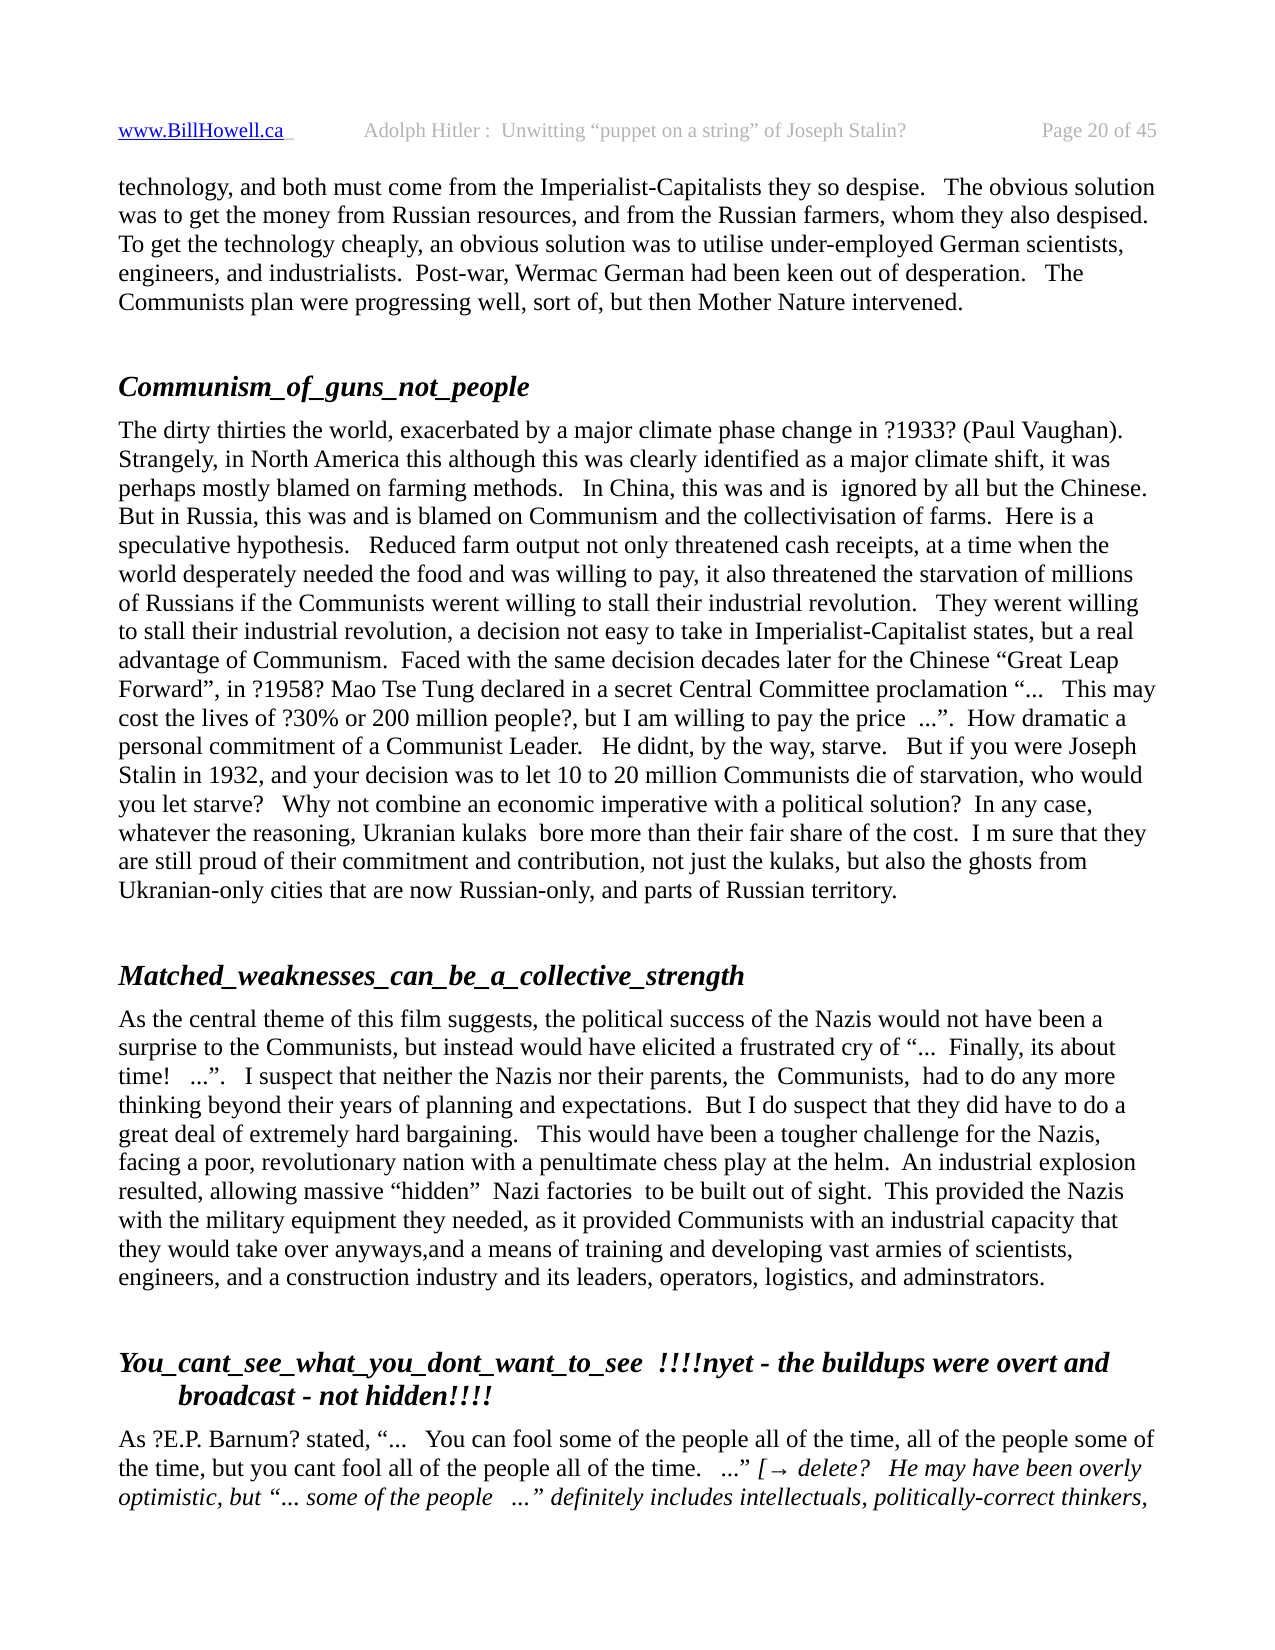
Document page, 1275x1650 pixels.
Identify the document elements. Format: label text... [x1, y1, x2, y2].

text technology, and both must come from the Imperialist-Capitalists they so despise. The obvious solution was to get the money from Russian resources, and from the Russian farmers, whom they also despised. To get the technology cheaply, an obvious solution was to utilise under-employed German scientists, engineers, and industrialists. Post-war, Wermac German had been keen out of desperation. The Communists plan were progressing well, sort of, but then Mother Nature intervened. [118, 172, 1157, 315]
text The dirty thirties the world, exacerbated by a major climate phase change in ?1933? (Paul Vaughan). Strangely, in North America this although this was clearly identified as a major climate shift, it was perhaps mostly blamed on farming methods. In China, this was and is ignored by all but the Chinese. But in Russia, this was and is blamed on Communism and the collectivisation of farms. Here is a speculative hypothesis. Reduced farm output not only threatened cash receipts, at a time when the world desperately needed the food and was willing to pay, it also threatened the starvation of millions of Russians if the Communists werent willing to stall their industrial revolution. They werent willing to stall their industrial revolution, a decision not easy to take in Imperialist-Capitalist states, but a real advantage of Communism. Faced with the same decision decades later for the Chinese “Great Leap Forward”, in ?1958? Mao Tse Tung declared in a secret Central Committee proclamation “... This may cost the lives of ?30% or 200 million people?, but I am willing to pay the price ...”. How dramatic a personal commitment of a Communist Leader. He didnt, by the way, starve. But if you were Joseph Stalin in 1932, and your decision was to let 10 to 20 million Communists die of starvation, who would you let starve? Why not combine an economic imperative with a political solution? In any case, whatever the reasoning, Ukranian kulaks bore more than their fair share of the cost. I m sure that they are still proud of their commitment and contribution, not just the kulaks, but also the ghosts from Ukranian-only cities that are now Russian-only, and parts of Russian territory. [118, 415, 1157, 904]
subtitle You_cant_see_what_you_dont_want_to_see !!!!nyet - the buildups were overt and broadcast - not hidden!!!! [118, 1345, 1157, 1412]
subtitle Matched_weaknesses_can_be_a_collective_strength [118, 958, 1157, 991]
subtitle Communism_of_guns_not_people [118, 369, 1157, 403]
text As the central theme of this film suggests, the political success of the Nazis would not have been a surprise to the Communists, but instead would have elicited a frustrated cry of “... Finally, its about time! ...”. I suspect that neither the Nazis nor their parents, the Communists, had to do any more thinking beyond their years of planning and expectations. But I do suspect that they did have to do a great deal of extremely hard bargaining. This would have been a tougher challenge for the Nazis, facing a poor, revolutionary nation with a penultimate chess play at the helm. An industrial explosion resulted, allowing massive “hidden” Nazi factories to be built out of sight. This provided the Nazis with the military equipment they needed, as it provided Communists with an industrial capacity that they would take over anyways,and a means of training and developing vast armies of scientists, engineers, and a construction industry and its leaders, operators, logistics, and adminstrators. [118, 1004, 1157, 1291]
text As ?E.P. Barnum? stated, “... You can fool some of the people all of the time, all of the people some of the time, but you cant fool all of the people all of the time. ...” [→ delete? He may have been overly optimistic, but “... some of the people ...” definitely includes intellectuals, politically-correct thinkers, [118, 1424, 1157, 1511]
